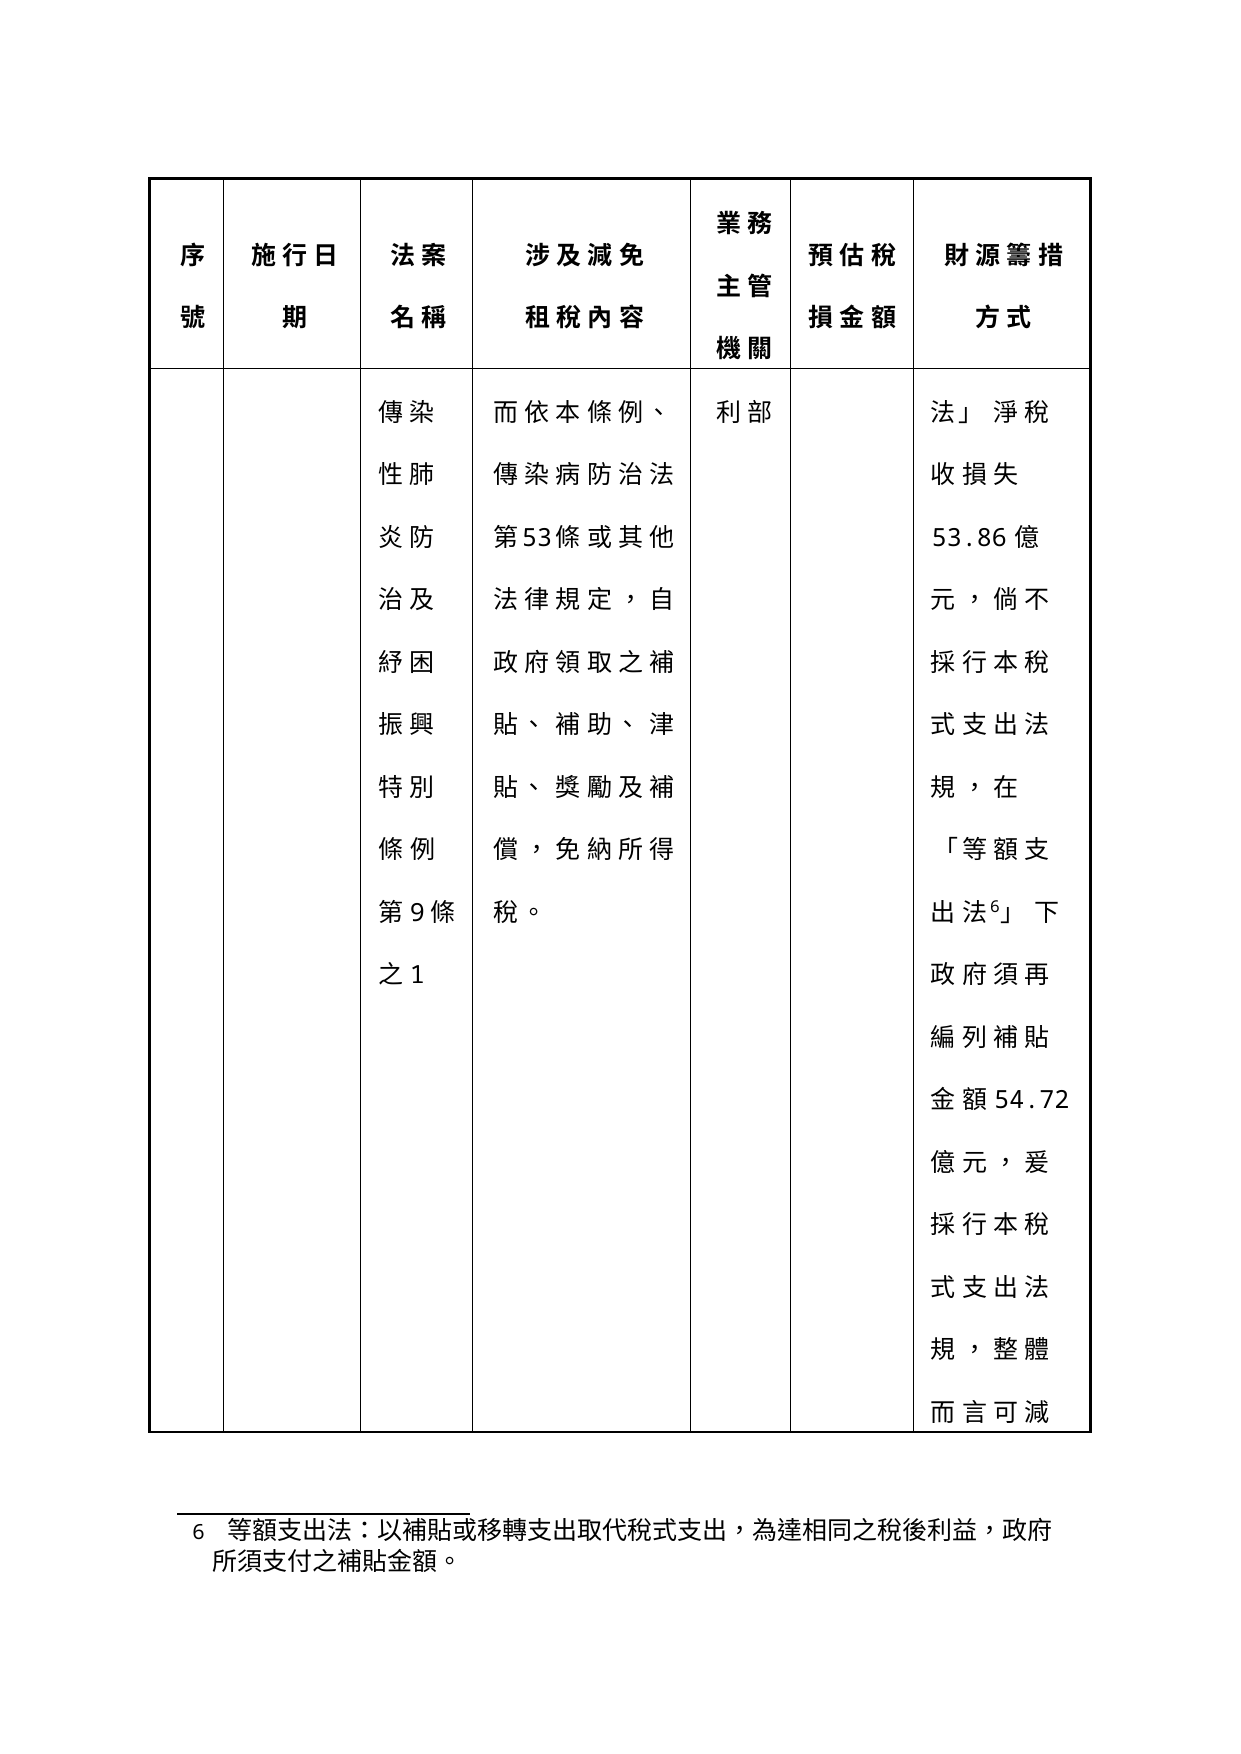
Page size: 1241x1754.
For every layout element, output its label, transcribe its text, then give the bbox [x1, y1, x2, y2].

table_header 預估稅損金額 [791, 180, 913, 368]
table_cell 利部 [691, 369, 790, 1431]
table_cell 傳染性肺炎防治及紓困振興特別條例第9條之1 [361, 369, 472, 1431]
table_cell 法」淨稅收損失53.86億元，倘不採行本稅式支出法規，在「等額支出法」下政府須再編列補貼金額54.72億元，爰採行本稅式支出法規，整體而言可減 [914, 369, 1089, 1431]
table_cell [151, 369, 223, 1431]
table_header 法案 名稱 [361, 180, 472, 368]
table_header 財源籌措方式 [914, 180, 1089, 368]
table_header 業務主管機關 [691, 180, 790, 368]
table_cell [224, 369, 360, 1431]
table_header 施行日期 [224, 180, 360, 368]
table_header 序號 [151, 180, 223, 368]
table_cell 而依本條例、傳染病防治法第53條或其他法律規定，自政府領取之補貼、補助、津貼、獎勵及補償，免納所得稅。 [473, 369, 690, 1431]
table_cell [791, 369, 913, 1431]
table_header 涉及減免 租稅內容 [473, 180, 690, 368]
